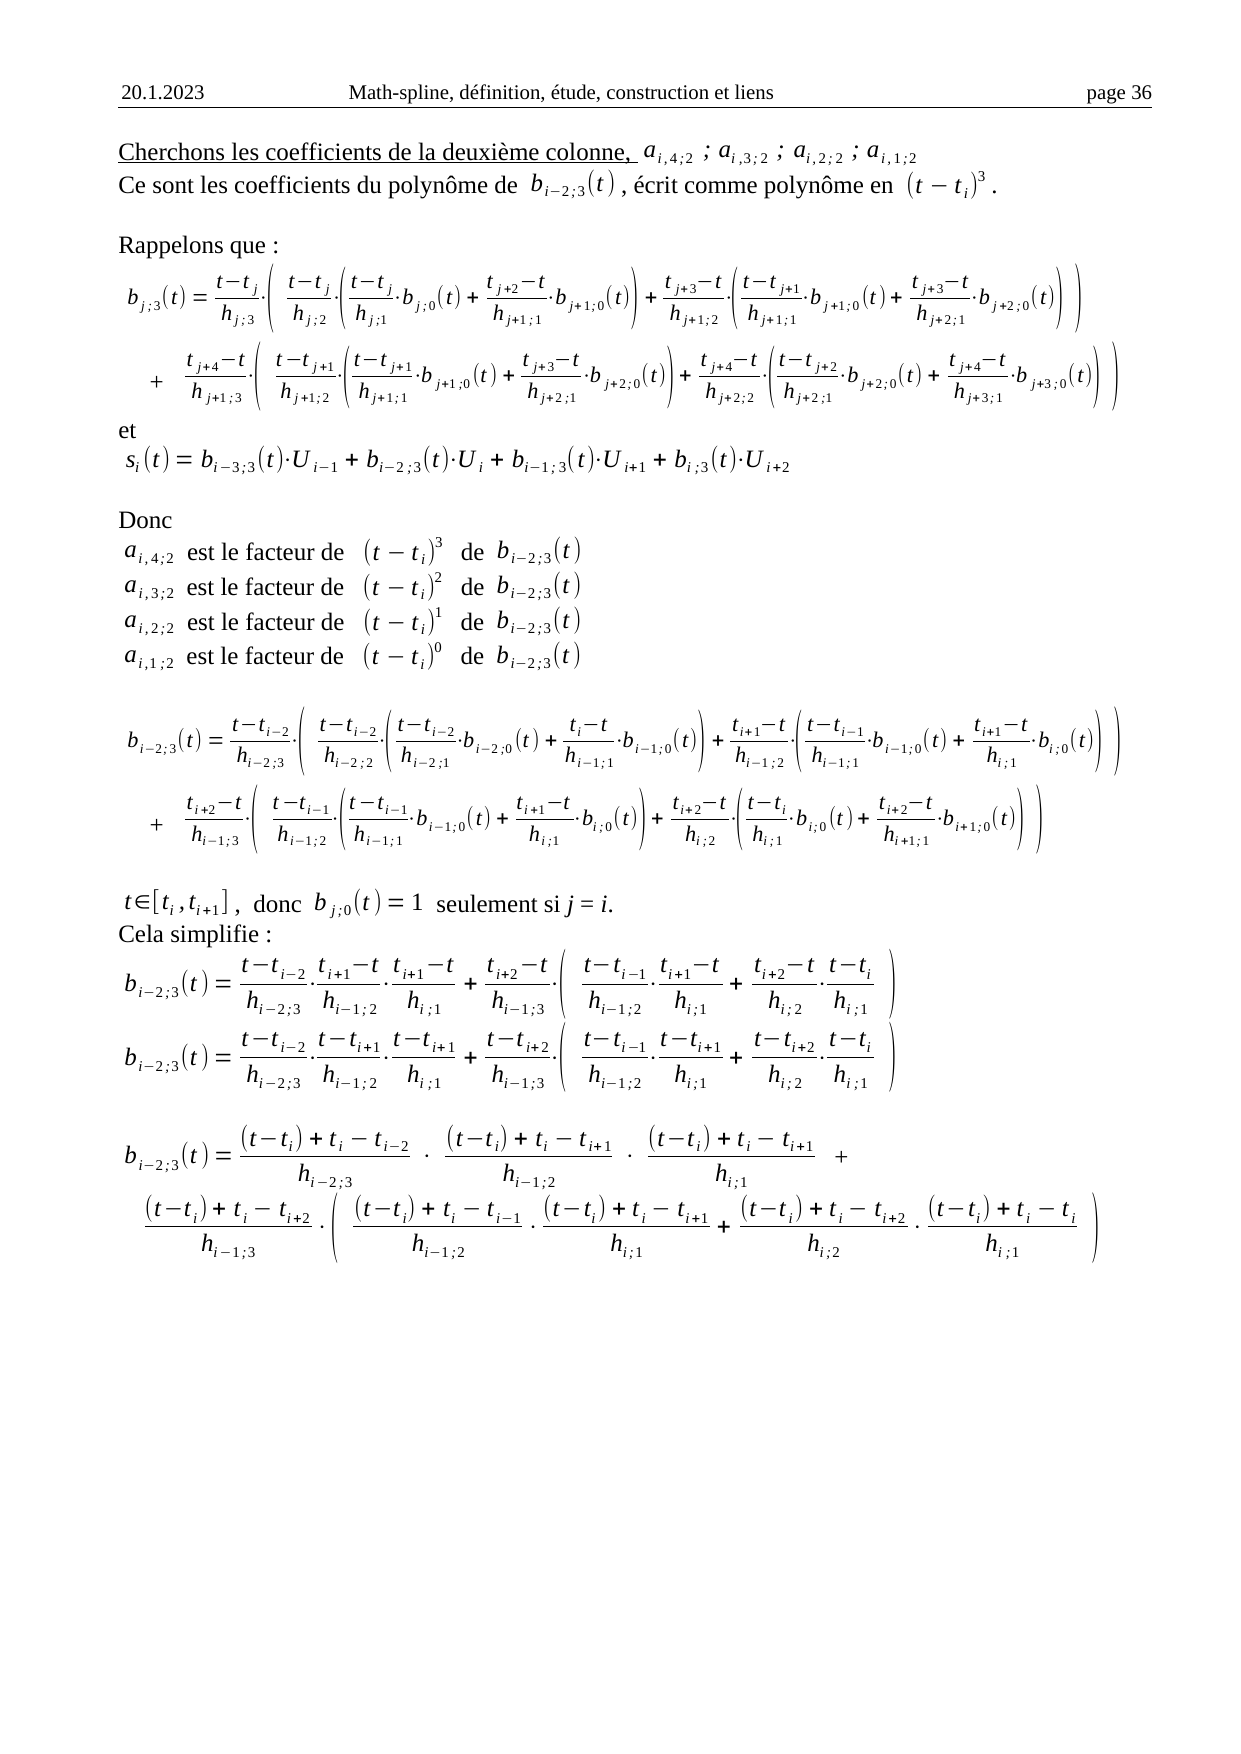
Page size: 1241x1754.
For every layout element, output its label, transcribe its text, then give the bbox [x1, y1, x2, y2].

text est le facteur de de [118, 638, 1152, 673]
text Ce sont les coefficients du polynôme de , écrit comme polynôme en . [118, 167, 1152, 202]
text Rappelons que : [118, 231, 1152, 259]
text Cela simplifie : [118, 919, 1152, 948]
text + [118, 780, 1152, 858]
text + [118, 337, 1152, 416]
text est le facteur de de [118, 534, 1152, 569]
text et [118, 416, 1152, 444]
text Cherchons les coefficients de la deuxième colonne, [118, 136, 1152, 167]
text est le facteur de de [118, 569, 1152, 603]
text + [118, 1123, 1152, 1190]
text Donc [118, 505, 1152, 534]
text , donc seulement si j = i. [118, 887, 1152, 919]
text est le facteur de de [118, 603, 1152, 638]
